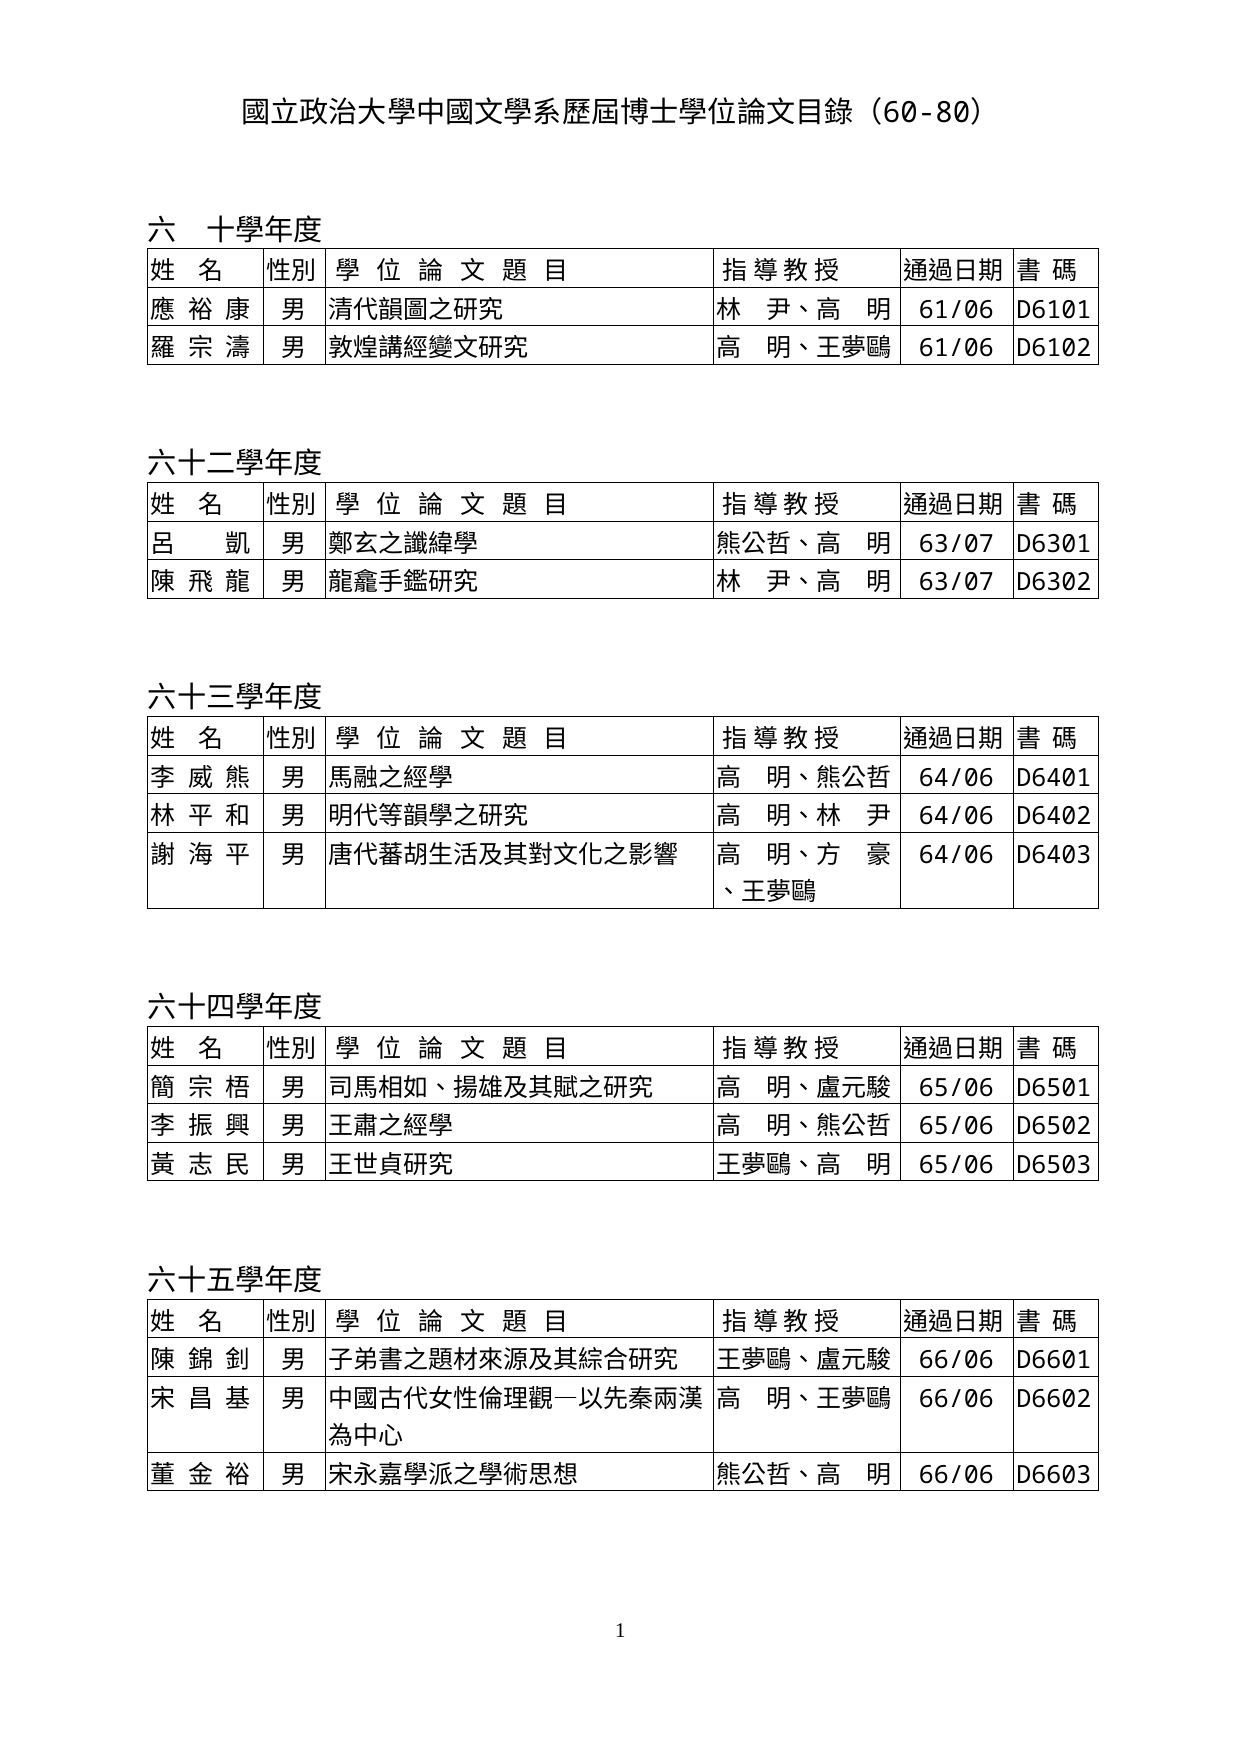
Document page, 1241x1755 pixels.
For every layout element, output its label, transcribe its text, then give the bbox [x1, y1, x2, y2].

table_cell 宋永嘉學派之學術思想 [326, 1453, 713, 1490]
table_cell 明代等韻學之研究 [326, 794, 713, 832]
table_header 書 碼 [1014, 249, 1098, 287]
table_cell D6502 [1014, 1104, 1098, 1142]
table_cell 林 平 和 [148, 794, 263, 832]
text 六十五學年度 [148, 1256, 1093, 1299]
text 國立政治大學中國文學系歷屆博士學位論文目錄（60-80） [148, 89, 1093, 131]
table_header 通過日期 [901, 1027, 1013, 1065]
table_cell 64/06 [901, 756, 1013, 793]
table_cell 63/07 [901, 522, 1013, 559]
table_header 指 導 教 授 [714, 1027, 900, 1065]
table_cell 男 [264, 1453, 325, 1490]
table_cell 64/06 [901, 794, 1013, 832]
table_header 指 導 教 授 [714, 483, 900, 521]
table_cell 男 [264, 1143, 325, 1180]
table_cell 男 [264, 833, 325, 908]
table_cell 高 明、熊公哲 [714, 756, 900, 793]
table_header 性別 [264, 249, 325, 287]
table_cell 鄭玄之讖緯學 [326, 522, 713, 559]
table_cell 男 [264, 288, 325, 325]
table_cell D6302 [1014, 560, 1098, 598]
table_cell 65/06 [901, 1066, 1013, 1103]
table_cell 簡 宗 梧 [148, 1066, 263, 1103]
table_header 通過日期 [901, 249, 1013, 287]
table_header 書 碼 [1014, 1300, 1098, 1337]
table_cell 男 [264, 522, 325, 559]
table_cell 66/06 [901, 1453, 1013, 1490]
table_cell D6401 [1014, 756, 1098, 793]
table_cell 高 明、熊公哲 [714, 1104, 900, 1142]
table_header 學 位 論 文 題 目 [326, 1027, 713, 1065]
table_header 學 位 論 文 題 目 [326, 249, 713, 287]
table_header 通過日期 [901, 1300, 1013, 1337]
table_cell 64/06 [901, 833, 1013, 908]
table_header 學 位 論 文 題 目 [326, 483, 713, 521]
table_cell 男 [264, 1377, 325, 1452]
table_header 性別 [264, 1300, 325, 1337]
table_cell 林 尹、高 明 [714, 560, 900, 598]
table_header 指 導 教 授 [714, 1300, 900, 1337]
table_header 姓 名 [148, 249, 263, 287]
table_cell 男 [264, 560, 325, 598]
table_header 性別 [264, 717, 325, 755]
table_header 性別 [264, 483, 325, 521]
table_header 通過日期 [901, 483, 1013, 521]
table_cell 林 尹、高 明 [714, 288, 900, 325]
table_cell 子弟書之題材來源及其綜合研究 [326, 1338, 713, 1376]
table_cell D6403 [1014, 833, 1098, 908]
table_cell 66/06 [901, 1377, 1013, 1452]
table_cell 高 明、盧元駿 [714, 1066, 900, 1103]
table_cell 高 明、王夢鷗 [714, 1377, 900, 1452]
table_cell D6503 [1014, 1143, 1098, 1180]
table_cell 王肅之經學 [326, 1104, 713, 1142]
table_cell 61/06 [901, 326, 1013, 364]
table_cell 熊公哲、高 明 [714, 522, 900, 559]
table_cell 李 威 熊 [148, 756, 263, 793]
text 六十四學年度 [148, 984, 1093, 1026]
table_header 指 導 教 授 [714, 249, 900, 287]
table_header 姓 名 [148, 1027, 263, 1065]
table_cell D6601 [1014, 1338, 1098, 1376]
table_cell D6402 [1014, 794, 1098, 832]
table_cell 司馬相如、揚雄及其賦之研究 [326, 1066, 713, 1103]
table_cell 男 [264, 1338, 325, 1376]
table_header 指 導 教 授 [714, 717, 900, 755]
table_cell 清代韻圖之研究 [326, 288, 713, 325]
table_cell 中國古代女性倫理觀—以先秦兩漢 為中心 [326, 1377, 713, 1452]
table_cell 王夢鷗、盧元駿 [714, 1338, 900, 1376]
table_cell 王世貞研究 [326, 1143, 713, 1180]
text 六 十學年度 [148, 206, 1093, 248]
table_cell 唐代蕃胡生活及其對文化之影響 [326, 833, 713, 908]
text 六十三學年度 [148, 674, 1093, 716]
table_cell 男 [264, 756, 325, 793]
table_cell 黃 志 民 [148, 1143, 263, 1180]
table_cell 61/06 [901, 288, 1013, 325]
table_cell 應 裕 康 [148, 288, 263, 325]
table_cell D6101 [1014, 288, 1098, 325]
table_header 學 位 論 文 題 目 [326, 717, 713, 755]
table_cell 馬融之經學 [326, 756, 713, 793]
table_header 通過日期 [901, 717, 1013, 755]
table_cell 65/06 [901, 1143, 1013, 1180]
table_cell 呂 凱 [148, 522, 263, 559]
table_cell 敦煌講經變文研究 [326, 326, 713, 364]
table_cell 羅 宗 濤 [148, 326, 263, 364]
table_header 書 碼 [1014, 483, 1098, 521]
table_cell 王夢鷗、高 明 [714, 1143, 900, 1180]
table_cell 65/06 [901, 1104, 1013, 1142]
table_cell D6501 [1014, 1066, 1098, 1103]
table_cell 66/06 [901, 1338, 1013, 1376]
table_cell 李 振 興 [148, 1104, 263, 1142]
table_header 書 碼 [1014, 1027, 1098, 1065]
table_cell D6603 [1014, 1453, 1098, 1490]
table_cell D6102 [1014, 326, 1098, 364]
table_cell 男 [264, 1066, 325, 1103]
table_cell 龍龕手鑑研究 [326, 560, 713, 598]
table_cell 高 明、方 豪 、王夢鷗 [714, 833, 900, 908]
table_cell D6602 [1014, 1377, 1098, 1452]
table_header 姓 名 [148, 717, 263, 755]
table_cell 謝 海 平 [148, 833, 263, 908]
table_cell 熊公哲、高 明 [714, 1453, 900, 1490]
table_cell 高 明、林 尹 [714, 794, 900, 832]
table_header 學 位 論 文 題 目 [326, 1300, 713, 1337]
table_cell 董 金 裕 [148, 1453, 263, 1490]
text 六十二學年度 [148, 440, 1093, 482]
table_cell 陳 飛 龍 [148, 560, 263, 598]
table_header 性別 [264, 1027, 325, 1065]
table_cell 男 [264, 1104, 325, 1142]
table_cell 63/07 [901, 560, 1013, 598]
table_cell 男 [264, 794, 325, 832]
table_header 姓 名 [148, 483, 263, 521]
table_cell 陳 錦 釗 [148, 1338, 263, 1376]
table_cell 宋 昌 基 [148, 1377, 263, 1452]
table_header 姓 名 [148, 1300, 263, 1337]
table_cell D6301 [1014, 522, 1098, 559]
table_cell 高 明、王夢鷗 [714, 326, 900, 364]
table_header 書 碼 [1014, 717, 1098, 755]
table_cell 男 [264, 326, 325, 364]
